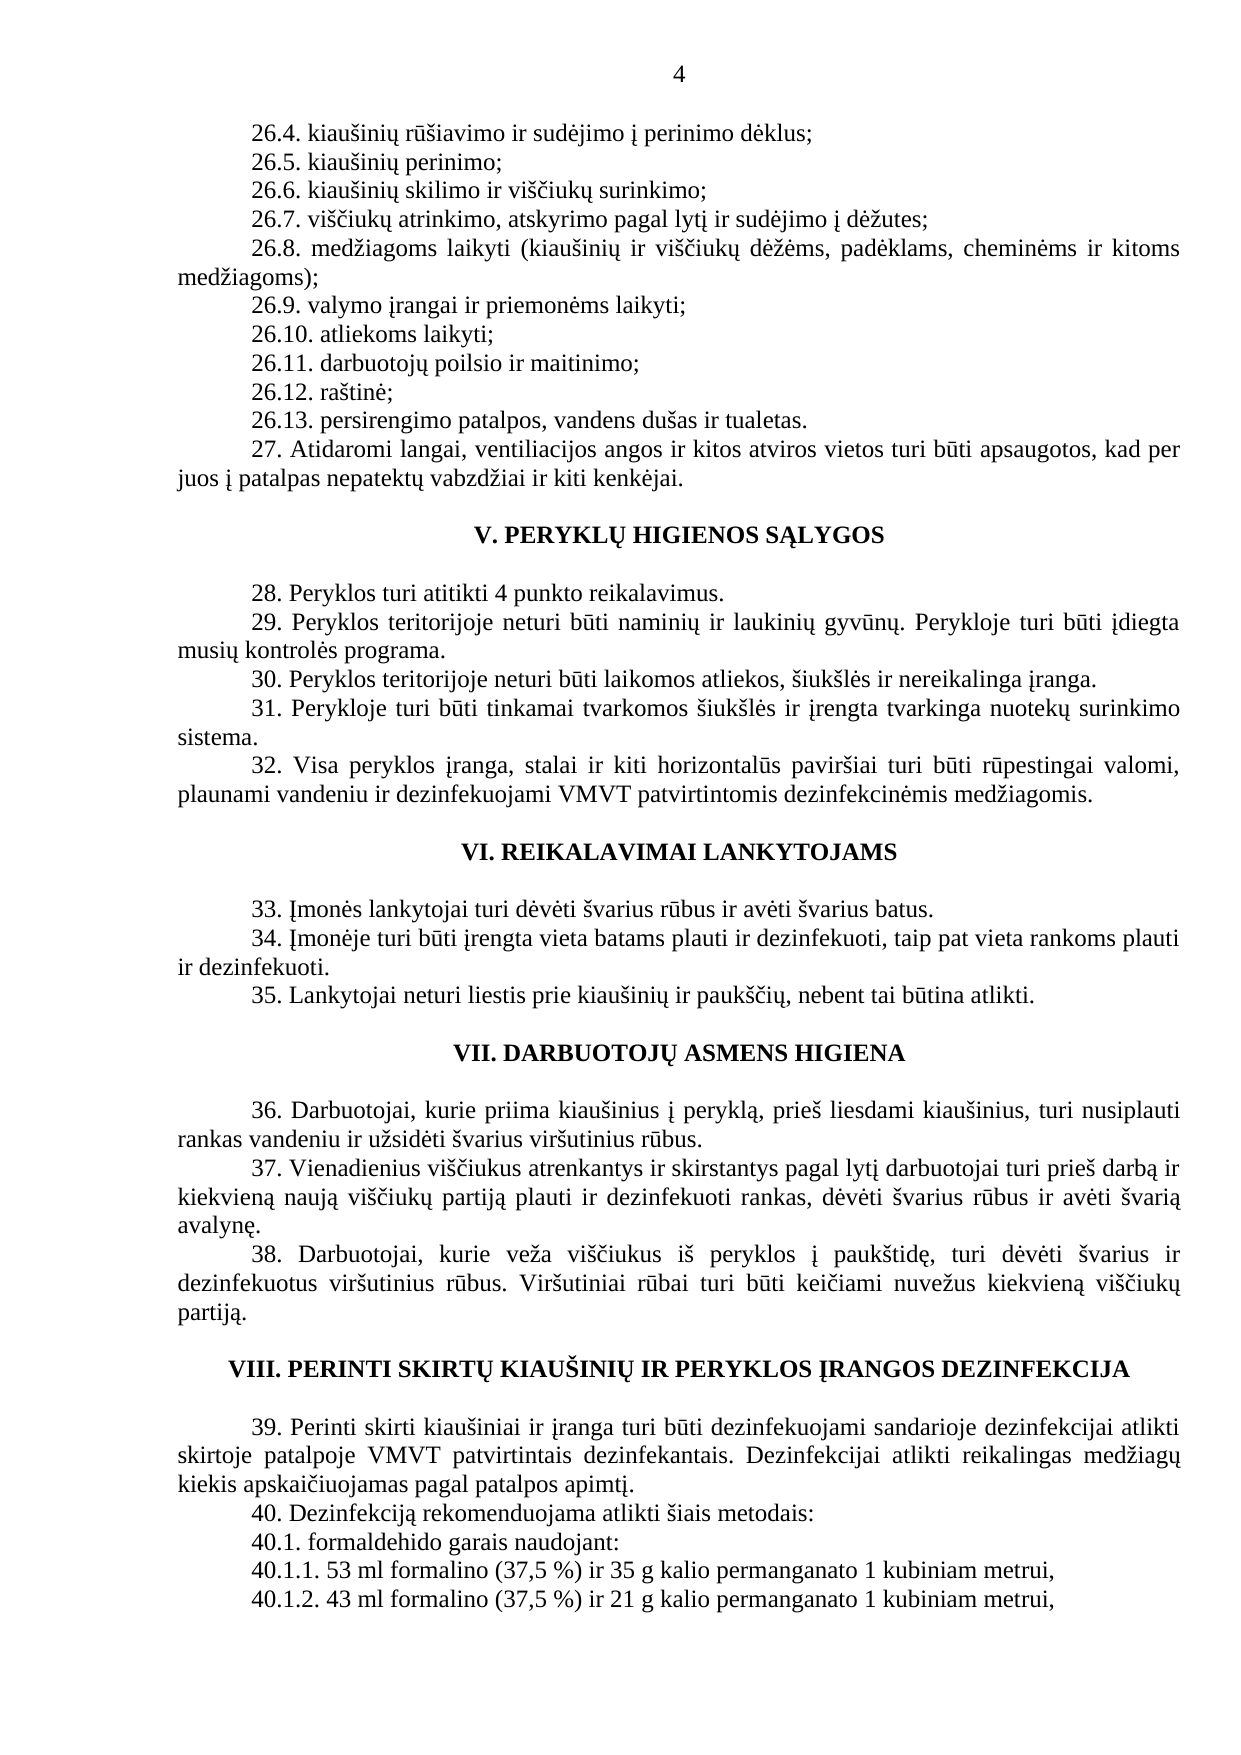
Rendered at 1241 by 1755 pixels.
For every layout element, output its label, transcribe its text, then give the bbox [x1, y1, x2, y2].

text 26.12. raštinė; [177, 377, 1181, 406]
text 38. Darbuotojai, kurie veža viščiukus iš peryklos į paukštidę, turi dėvėti švarius ir dezinfekuotus viršutinius rūbus. Viršutiniai rūbai turi būti keičiami nuvežus kiekvieną viščiukų partiją. [177, 1239, 1181, 1326]
text 26.5. kiaušinių perinimo; [177, 147, 1181, 176]
text 30. Peryklos teritorijoje neturi būti laikomos atliekos, šiukšlės ir nereikalinga įranga. [177, 664, 1181, 693]
text 27. Atidaromi langai, ventiliacijos angos ir kitos atviros vietos turi būti apsaugotos, kad per juos į patalpas nepatektų vabzdžiai ir kiti kenkėjai. [177, 434, 1181, 492]
text 29. Peryklos teritorijoje neturi būti naminių ir laukinių gyvūnų. Perykloje turi būti įdiegta musių kontrolės programa. [177, 607, 1181, 664]
text 26.4. kiaušinių rūšiavimo ir sudėjimo į perinimo dėklus; [177, 118, 1181, 147]
text 40.1.2. 43 ml formalino (37,5 %) ir 21 g kalio permanganato 1 kubiniam metrui, [177, 1584, 1181, 1613]
text 32. Visa peryklos įranga, stalai ir kiti horizontalūs paviršiai turi būti rūpestingai valomi, plaunami vandeniu ir dezinfekuojami VMVT patvirtintomis dezinfekcinėmis medžiagomis. [177, 751, 1181, 808]
text 26.13. persirengimo patalpos, vandens dušas ir tualetas. [177, 406, 1181, 434]
text 26.7. viščiukų atrinkimo, atskyrimo pagal lytį ir sudėjimo į dėžutes; [177, 204, 1181, 233]
text 36. Darbuotojai, kurie priima kiaušinius į peryklą, prieš liesdami kiaušinius, turi nusiplauti rankas vandeniu ir užsidėti švarius viršutinius rūbus. [177, 1096, 1181, 1153]
text 26.6. kiaušinių skilimo ir viščiukų surinkimo; [177, 176, 1181, 204]
text 26.11. darbuotojų poilsio ir maitinimo; [177, 348, 1181, 377]
text VI. REIKALAVIMAI LANKYTOJAMS [177, 837, 1181, 866]
text 26.9. valymo įrangai ir priemonėms laikyti; [177, 291, 1181, 319]
text 26.10. atliekoms laikyti; [177, 319, 1181, 348]
text 37. Vienadienius viščiukus atrenkantys ir skirstantys pagal lytį darbuotojai turi prieš darbą ir kiekvieną naują viščiukų partiją plauti ir dezinfekuoti rankas, dėvėti švarius rūbus ir avėti švarią avalynę. [177, 1153, 1181, 1239]
text V. PERYKLŲ HIGIENOS SĄLYGOS [177, 521, 1181, 549]
text 26.8. medžiagoms laikyti (kiaušinių ir viščiukų dėžėms, padėklams, cheminėms ir kitoms medžiagoms); [177, 233, 1181, 291]
text VIII. PERINTI SKIRTŲ KIAUŠINIŲ IR PERYKLOS ĮRANGOS DEZINFEKCIJA [177, 1354, 1181, 1383]
text 39. Perinti skirti kiaušiniai ir įranga turi būti dezinfekuojami sandarioje dezinfekcijai atlikti skirtoje patalpoje VMVT patvirtintais dezinfekantais. Dezinfekcijai atlikti reikalingas medžiagų kiekis apskaičiuojamas pagal patalpos apimtį. [177, 1412, 1181, 1498]
text 34. Įmonėje turi būti įrengta vieta batams plauti ir dezinfekuoti, taip pat vieta rankoms plauti ir dezinfekuoti. [177, 923, 1181, 981]
text 31. Perykloje turi būti tinkamai tvarkomos šiukšlės ir įrengta tvarkinga nuotekų surinkimo sistema. [177, 693, 1181, 751]
text 40. Dezinfekciją rekomenduojama atlikti šiais metodais: [177, 1498, 1181, 1527]
text 40.1. formaldehido garais naudojant: [177, 1527, 1181, 1556]
text 28. Peryklos turi atitikti 4 punkto reikalavimus. [177, 578, 1181, 607]
text 33. Įmonės lankytojai turi dėvėti švarius rūbus ir avėti švarius batus. [177, 894, 1181, 923]
text 40.1.1. 53 ml formalino (37,5 %) ir 35 g kalio permanganato 1 kubiniam metrui, [177, 1556, 1181, 1584]
text 35. Lankytojai neturi liestis prie kiaušinių ir paukščių, nebent tai būtina atlikti. [177, 981, 1181, 1009]
text VII. DARBUOTOJŲ ASMENS HIGIENA [177, 1038, 1181, 1067]
